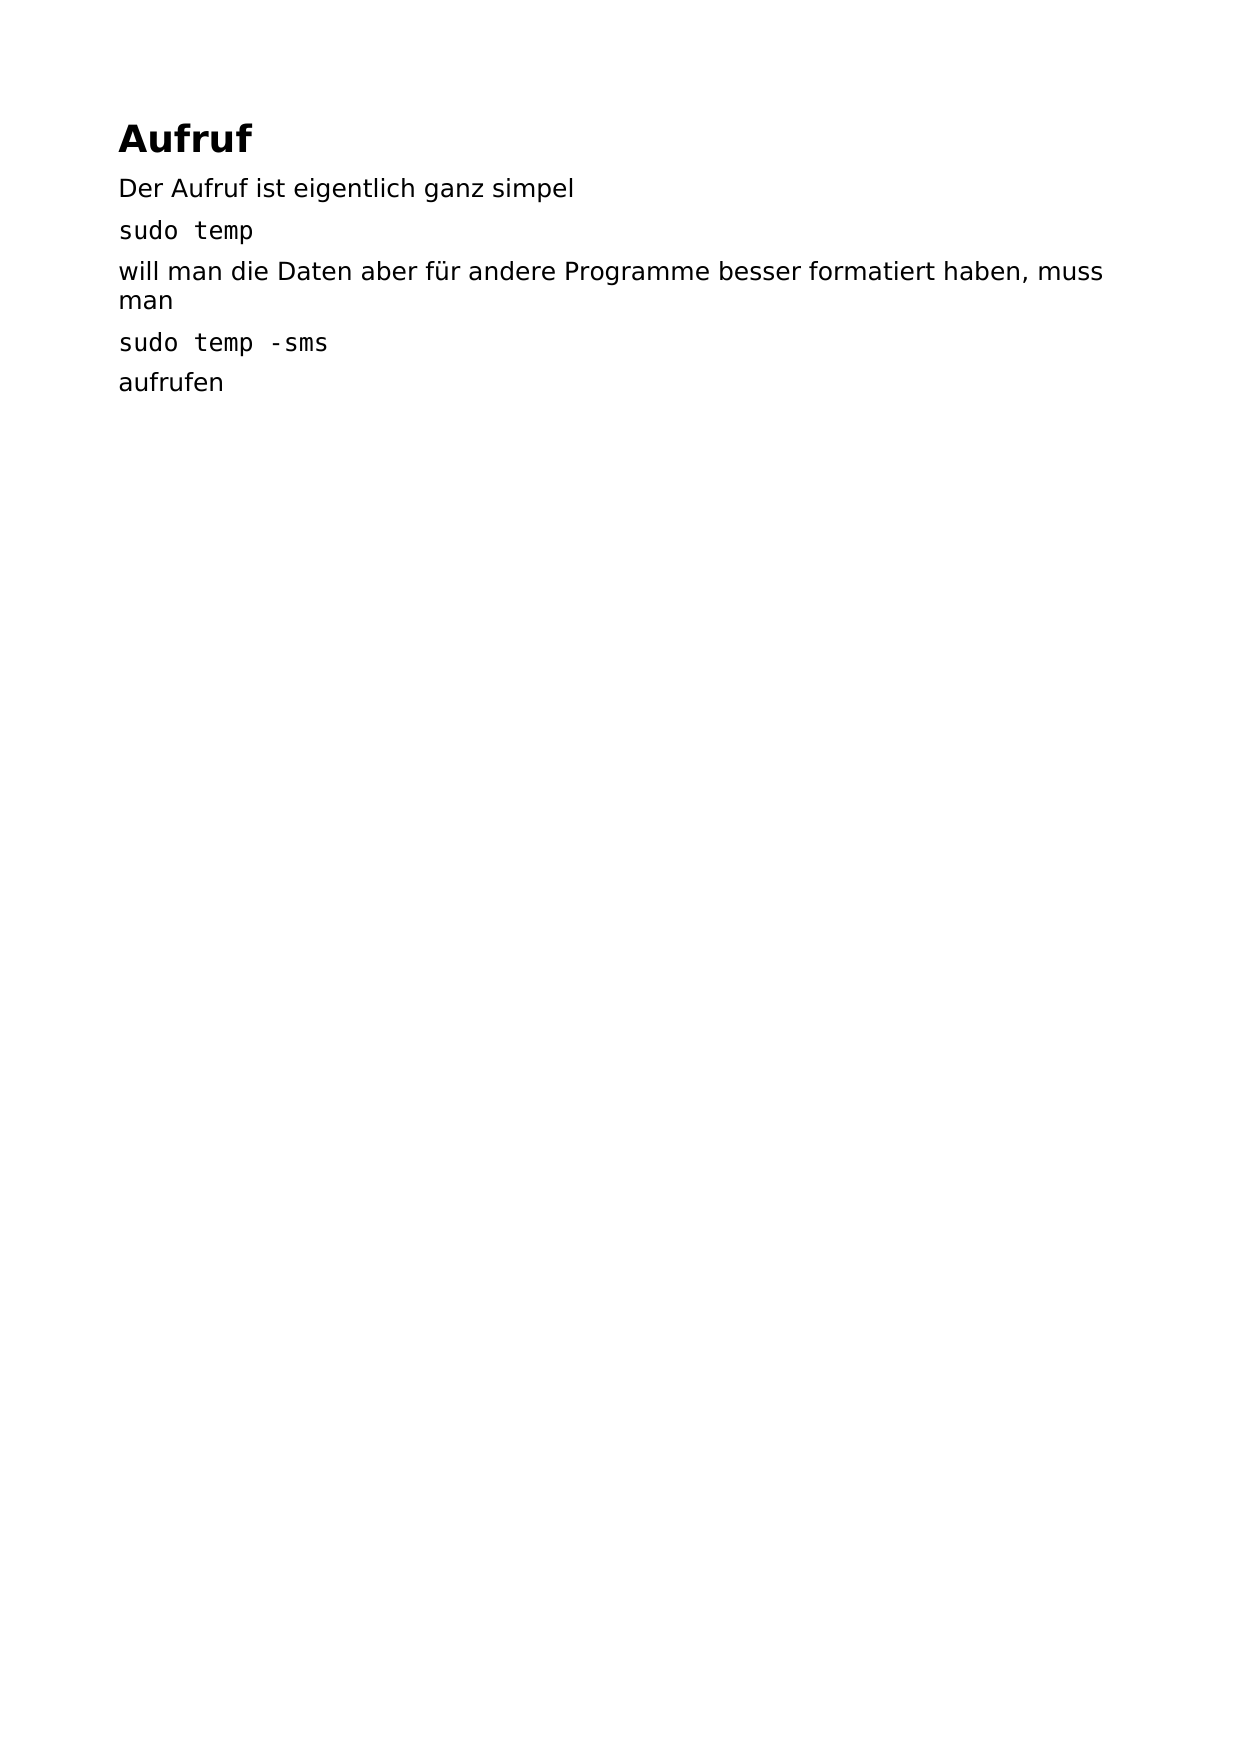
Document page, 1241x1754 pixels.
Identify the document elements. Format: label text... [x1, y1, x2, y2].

text Der Aufruf ist eigentlich ganz simpel [118, 174, 1122, 203]
text sudo temp [118, 216, 1122, 245]
text will man die Daten aber für andere Programme besser formatiert haben, muss man [118, 257, 1122, 315]
subtitle Aufruf [118, 118, 1122, 162]
text sudo temp -sms [118, 328, 1122, 357]
text aufrufen [118, 369, 1122, 398]
